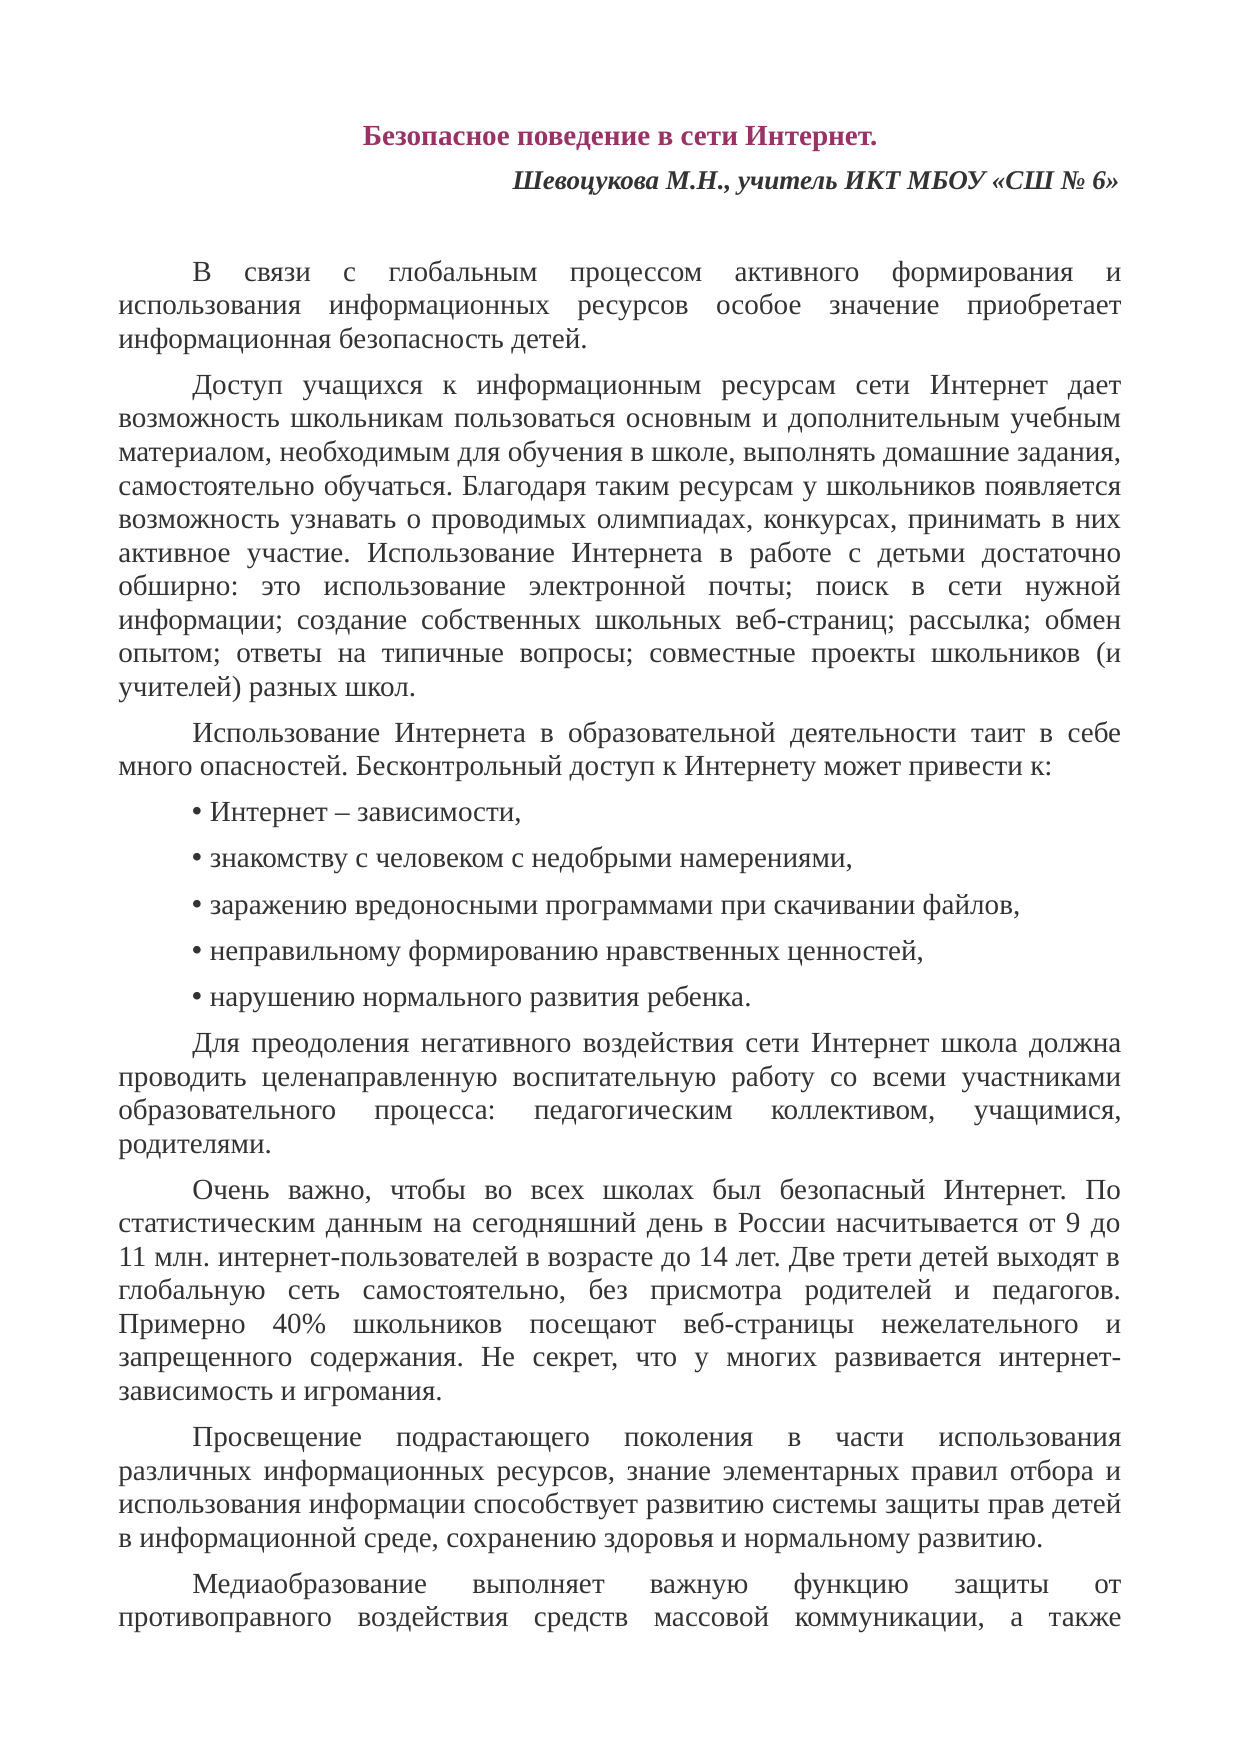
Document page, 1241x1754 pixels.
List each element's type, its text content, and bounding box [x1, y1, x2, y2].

text Шевоцукова М.Н., учитель ИКТ МБОУ «СШ № 6» [118, 164, 1122, 195]
text Доступ учащихся к информационным ресурсам сети Интернет дает возможность школьникам пользоваться основным и дополнительным учебным материалом, необходимым для обучения в школе, выполнять домашние задания, самостоятельно обучаться. Благодаря таким ресурсам у школьников появляется возможность узнавать о проводимых олимпиадах, конкурсах, принимать в них активное участие. Использование Интернета в работе с детьми достаточно обширно: это использование электронной почты; поиск в сети нужной информации; создание собственных школьных веб-страниц; рассылка; обмен опытом; ответы на типичные вопросы; совместные проекты школьников (и учителей) разных школ. [118, 367, 1122, 702]
text В связи с глобальным процессом активного формирования и использования информационных ресурсов особое значение приобретает информационная безопасность детей. [118, 254, 1122, 354]
list неправильному формированию нравственных ценностей, [118, 933, 1122, 967]
list нарушению нормального развития ребенка. [118, 979, 1122, 1013]
text Безопасное поведение в сети Интернет. [118, 118, 1122, 152]
text Очень важно, чтобы во всех школах был безопасный Интернет. По статистическим данным на сегодняшний день в России насчитывается от 9 до 11 млн. интернет-пользователей в возрасте до 14 лет. Две трети детей выходят в глобальную сеть самостоятельно, без присмотра родителей и педагогов. Примерно 40% школьников посещают веб-страницы нежелательного и запрещенного содержания. Не секрет, что у многих развивается интернет-зависимость и игромания. [118, 1172, 1122, 1407]
list Интернет – зависимости, [118, 794, 1122, 828]
text Просвещение подрастающего поколения в части использования различных информационных ресурсов, знание элементарных правил отбора и использования информации способствует развитию системы защиты прав детей в информационной среде, сохранению здоровья и нормальному развитию. [118, 1419, 1122, 1553]
text Использование Интернета в образовательной деятельности таит в себе много опасностей. Бесконтрольный доступ к Интернету может привести к: [118, 715, 1122, 782]
list заражению вредоносными программами при скачивании файлов, [118, 887, 1122, 920]
text Медиаобразование выполняет важную функцию защиты от противоправного воздействия средств массовой коммуникации, а также [118, 1566, 1122, 1633]
text Для преодоления негативного воздействия сети Интернет школа должна проводить целенаправленную воспитательную работу со всеми участниками образовательного процесса: педагогическим коллективом, учащимися, родителями. [118, 1025, 1122, 1159]
list знакомству с человеком с недобрыми намерениями, [118, 841, 1122, 874]
